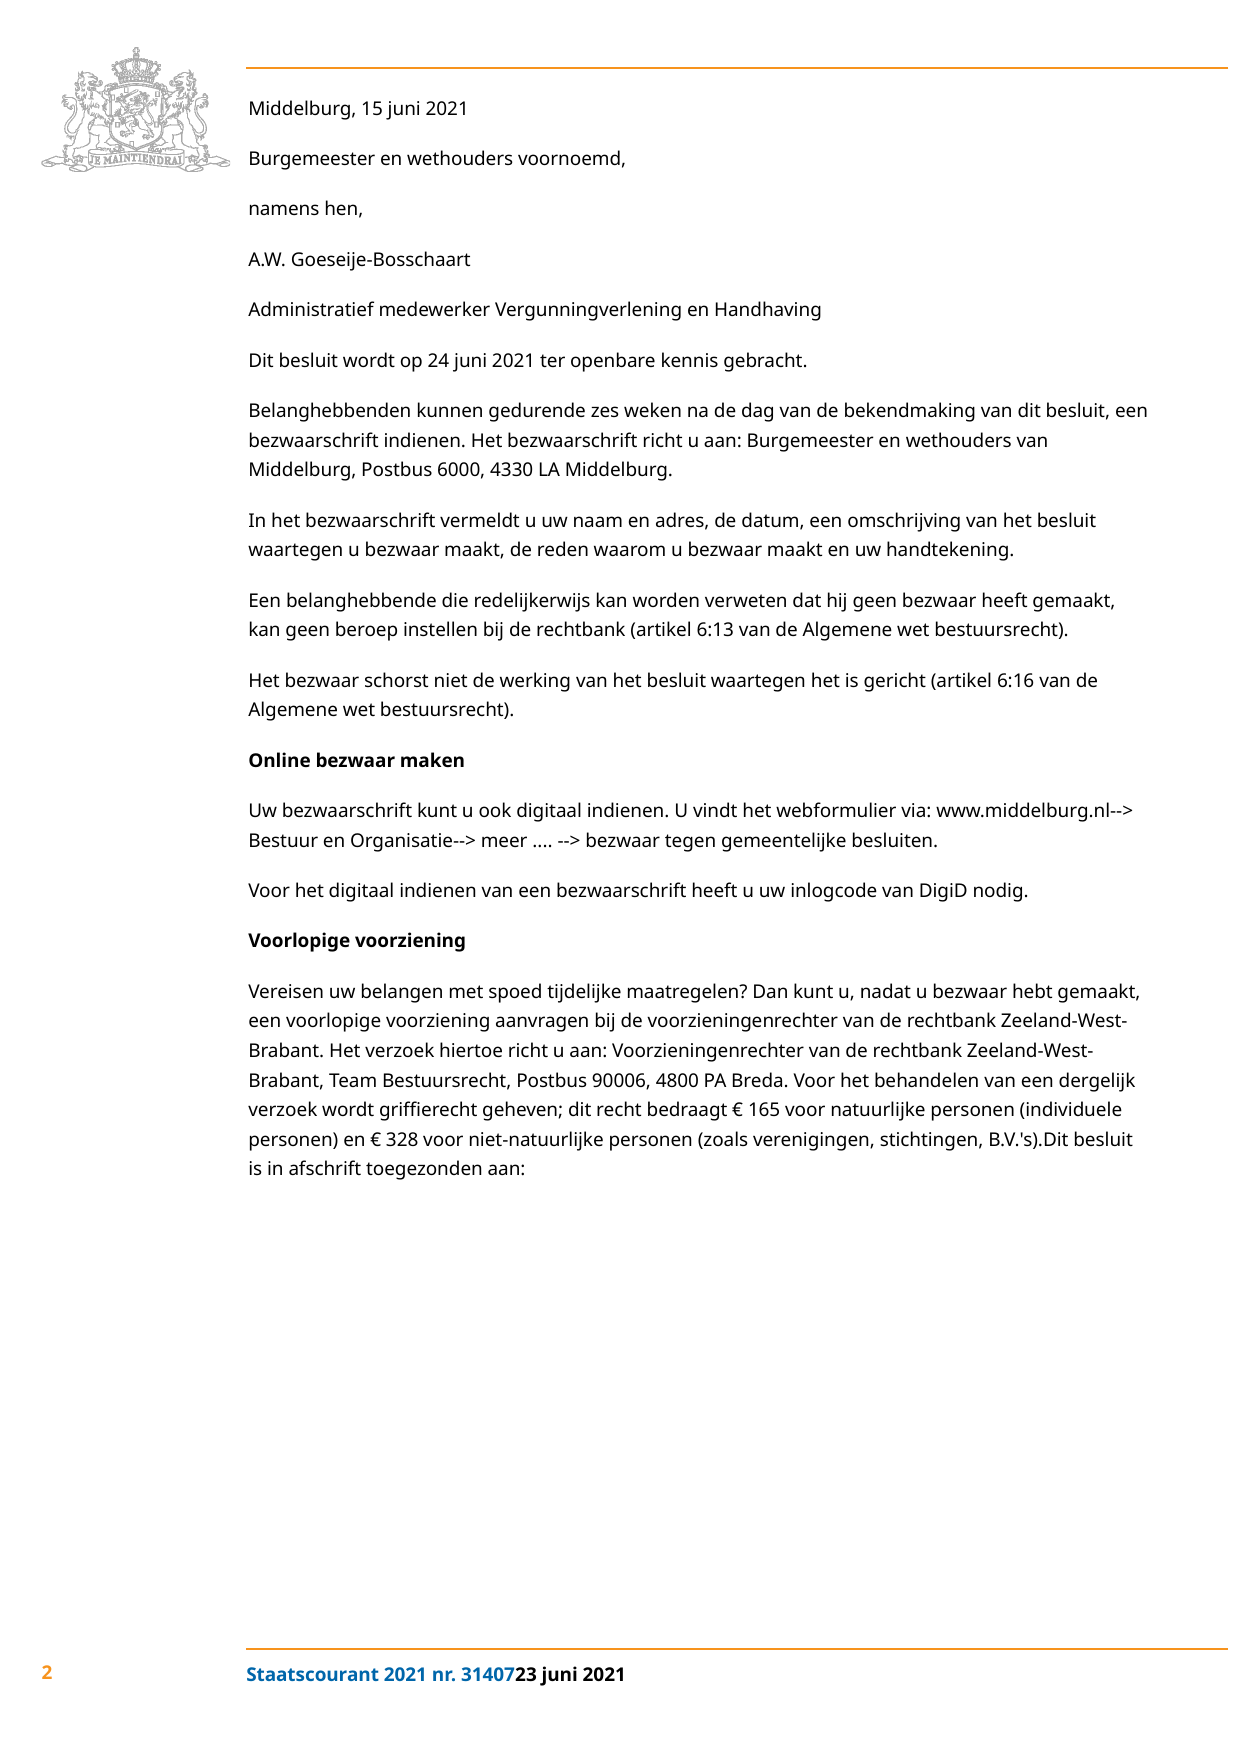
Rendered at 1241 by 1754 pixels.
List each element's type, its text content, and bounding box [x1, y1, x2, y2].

text Een belanghebbende die redelijkerwijs kan worden verweten dat hij geen bezwaar heeft gemaakt, kan geen beroep instellen bij de rechtbank (artikel 6:13 van de Algemene wet bestuursrecht). [248, 587, 1152, 642]
text A.W. Goeseije-Bosschaart [248, 246, 1152, 272]
text Middelburg, 15 juni 2021 [248, 95, 1152, 121]
text Het bezwaar schorst niet de werking van het besluit waartegen het is gericht (artikel 6:16 van de Algemene wet bestuursrecht). [248, 667, 1152, 722]
text Vereisen uw belangen met spoed tijdelijke maatregelen? Dan kunt u, nadat u bezwaar hebt gemaakt, een voorlopige voorziening aanvragen bij de voorzieningenrechter van de rechtbank Zeeland-West-Brabant. Het verzoek hiertoe richt u aan: Voorzieningenrechter van de rechtbank Zeeland-West-Brabant, Team Bestuursrecht, Postbus 90006, 4800 PA Breda. Voor het behandelen van een dergelijk verzoek wordt griffierecht geheven; dit recht bedraagt € 165 voor natuurlijke personen (individuele personen) en € 328 voor niet-natuurlijke personen (zoals verenigingen, stichtingen, B.V.'s).Dit besluit is in afschrift toegezonden aan: [248, 978, 1152, 1181]
text Voor het digitaal indienen van een bezwaarschrift heeft u uw inlogcode van DigiD nodig. [248, 877, 1152, 903]
text Dit besluit wordt op 24 juni 2021 ter openbare kennis gebracht. [248, 347, 1152, 373]
picture [41, 47, 231, 172]
text Burgemeester en wethouders voornoemd, [248, 145, 1152, 171]
text Online bezwaar maken [248, 747, 1152, 773]
text Administratief medewerker Vergunningverlening en Handhaving [248, 296, 1152, 322]
text Voorlopige voorziening [248, 928, 1152, 953]
text In het bezwaarschrift vermeldt u uw naam en adres, de datum, een omschrijving van het besluit waartegen u bezwaar maakt, de reden waarom u bezwaar maakt en uw handtekening. [248, 507, 1152, 562]
text Belanghebbenden kunnen gedurende zes weken na de dag van de bekendmaking van dit besluit, een bezwaarschrift indienen. Het bezwaarschrift richt u aan: Burgemeester en wethouders van Middelburg, Postbus 6000, 4330 LA Middelburg. [248, 397, 1152, 482]
text Uw bezwaarschrift kunt u ook digitaal indienen. U vindt het webformulier via: www.middelburg.nl--> Bestuur en Organisatie--> meer .... --> bezwaar tegen gemeentelijke besluiten. [248, 797, 1152, 853]
text namens hen, [248, 196, 1152, 221]
